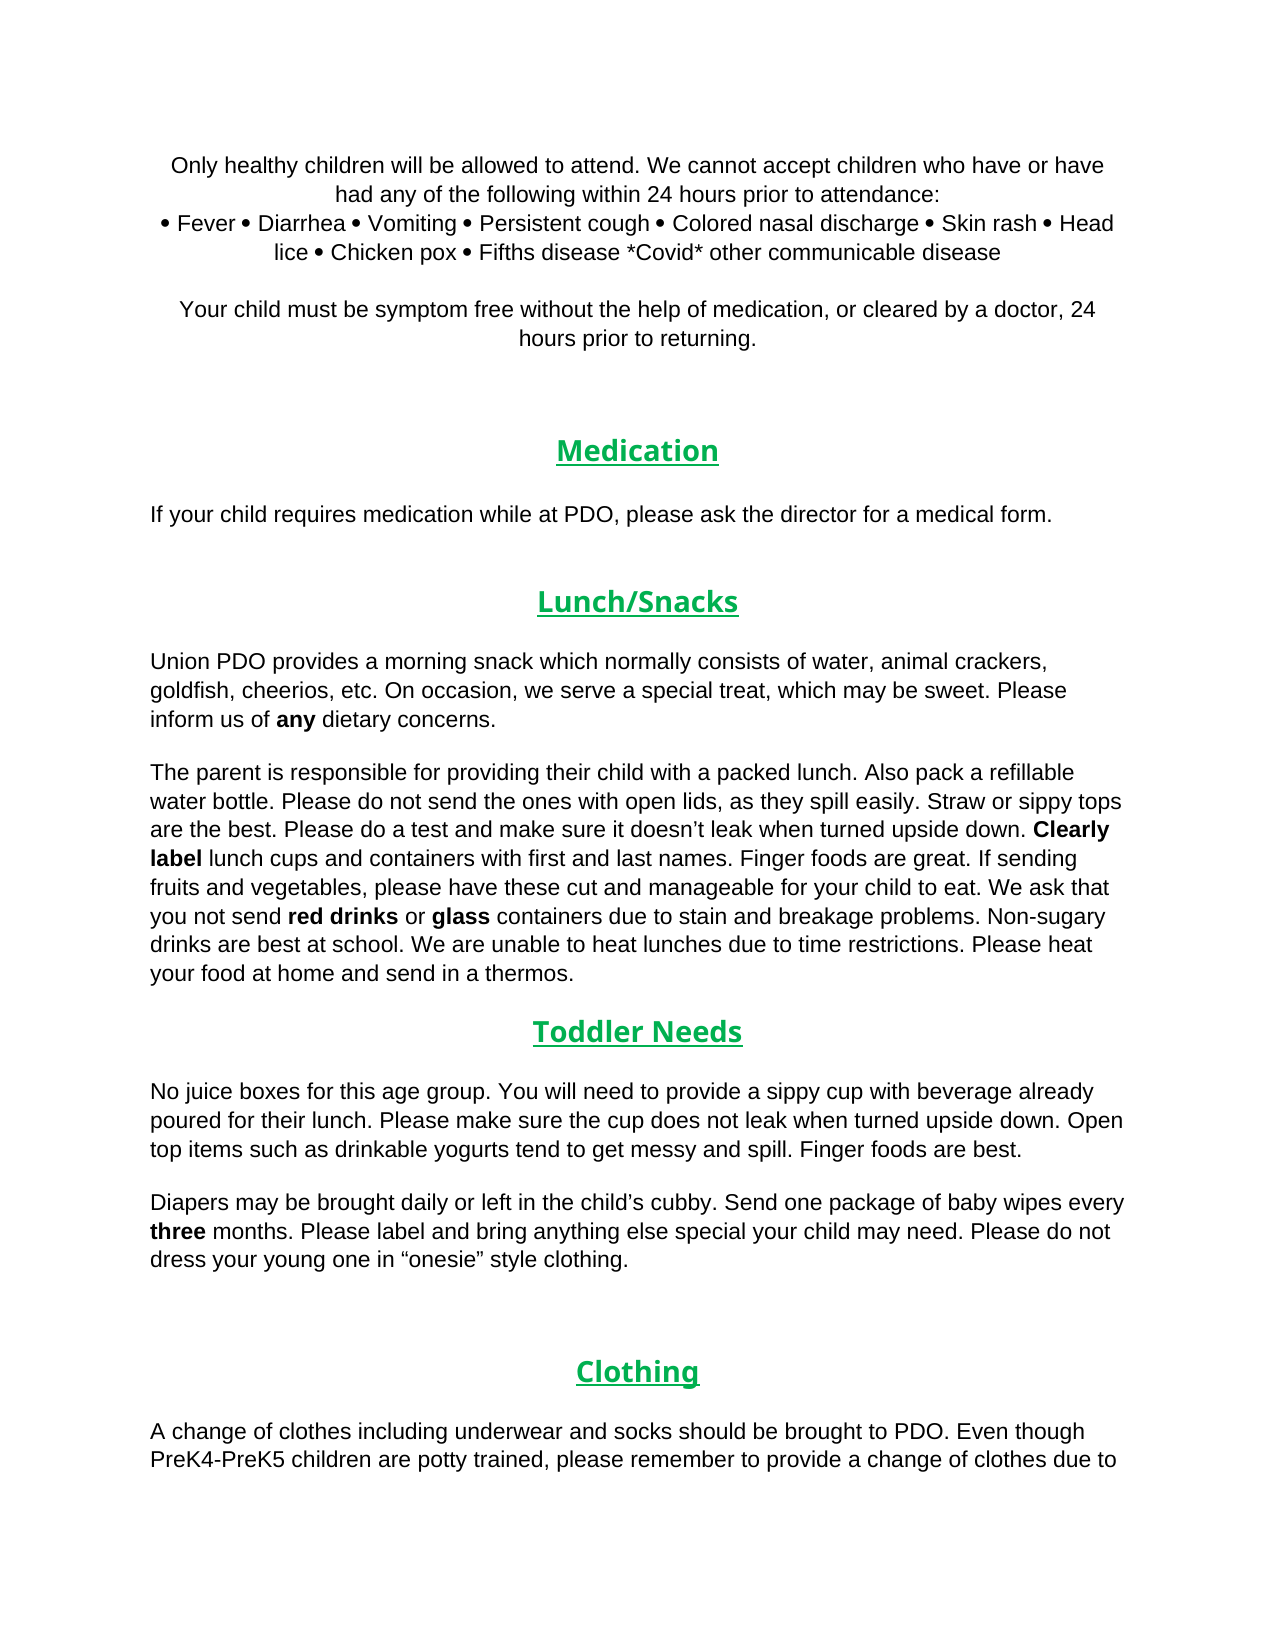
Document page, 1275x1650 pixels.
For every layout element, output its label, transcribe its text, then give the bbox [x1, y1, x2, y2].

text Clothing [150, 1351, 1125, 1391]
text If your child requires medication while at PDO, please ask the director for a medical form. [150, 499, 1125, 528]
text Your child must be symptom free without the help of medication, or cleared by a doctor, 24 hours prior to returning. [150, 294, 1125, 351]
text Lunch/Snacks [150, 581, 1125, 621]
text A change of clothes including underwear and socks should be brought to PDO. Even though PreK4-PreK5 children are potty trained, please remember to provide a change of clothes due to [150, 1415, 1125, 1473]
text Medication [150, 431, 1125, 470]
text  Fever  Diarrhea  Vomiting  Persistent cough  Colored nasal discharge  Skin rash  Head lice  Chicken pox  Fifths disease *Covid* other communicable disease [150, 207, 1125, 265]
text Only healthy children will be allowed to attend. We cannot accept children who have or have had any of the following within 24 hours prior to attendance: [150, 150, 1125, 207]
text No juice boxes for this age group. You will need to provide a sippy cup with beverage already poured for their lunch. Please make sure the cup does not leak when turned upside down. Open top items such as drinkable yogurts tend to get messy and spill. Finger foods are best. [150, 1076, 1125, 1162]
text The parent is responsible for providing their child with a packed lunch. Also pack a refillable water bottle. Please do not send the ones with open lids, as they spill easily. Straw or sippy tops are the best. Please do a test and make sure it doesn’t leak when turned upside down. Clearly label lunch cups and containers with first and last names. Finger foods are great. If sending fruits and vegetables, please have these cut and manageable for your child to eat. We ask that you not send red drinks or glass containers due to stain and breakage problems. Non-sugary drinks are best at school. We are unable to heat lunches due to time restrictions. Please heat your food at home and send in a thermos. [150, 757, 1125, 987]
text Toddler Needs [150, 1011, 1125, 1051]
text Union PDO provides a morning snack which normally consists of water, animal crackers, goldfish, cheerios, etc. On occasion, we serve a special treat, which may be sweet. Please inform us of any dietary concerns. [150, 646, 1125, 732]
text Diapers may be brought daily or left in the child’s cubby. Send one package of baby wipes every three months. Please label and bring anything else special your child may need. Please do not dress your young one in “onesie” style clothing. [150, 1187, 1125, 1273]
